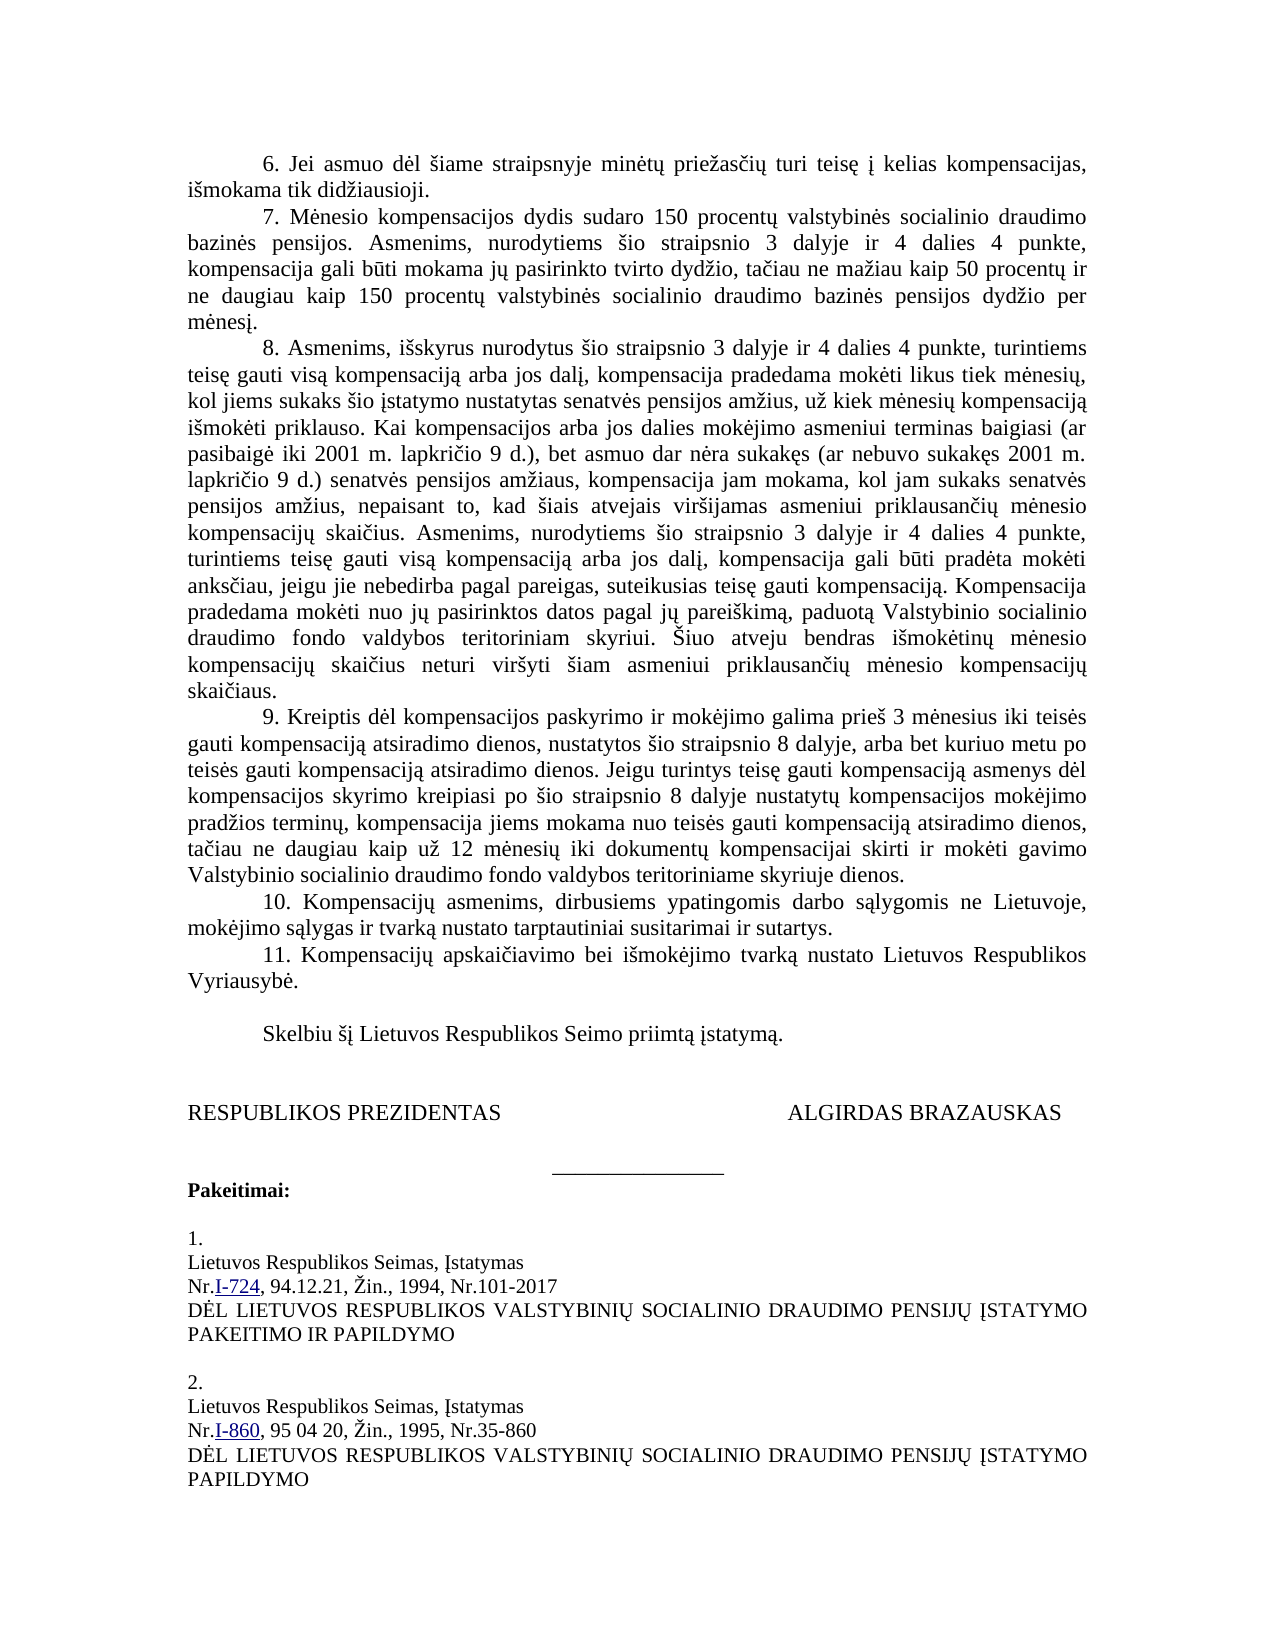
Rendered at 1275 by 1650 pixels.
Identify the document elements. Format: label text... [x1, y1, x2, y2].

text Nr.I-724, 94.12.21, Žin., 1994, Nr.101-2017 [187, 1274, 1088, 1298]
text 9. Kreiptis dėl kompensacijos paskyrimo ir mokėjimo galima prieš 3 mėnesius iki teisės gauti kompensaciją atsiradimo dienos, nustatytos šio straipsnio 8 dalyje, arba bet kuriuo metu po teisės gauti kompensaciją atsiradimo dienos. Jeigu turintys teisę gauti kompensaciją asmenys dėl kompensacijos skyrimo kreipiasi po šio straipsnio 8 dalyje nustatytų kompensacijos mokėjimo pradžios terminų, kompensacija jiems mokama nuo teisės gauti kompensaciją atsiradimo dienos, tačiau ne daugiau kaip už 12 mėnesių iki dokumentų kompensacijai skirti ir mokėti gavimo Valstybinio socialinio draudimo fondo valdybos teritoriniame skyriuje dienos. [187, 703, 1088, 888]
text DĖL LIETUVOS RESPUBLIKOS VALSTYBINIŲ SOCIALINIO DRAUDIMO PENSIJŲ ĮSTATYMO PAPILDYMO [187, 1442, 1088, 1491]
text Skelbiu šį Lietuvos Respublikos Seimo priimtą įstatymą. [187, 1020, 1088, 1046]
text Nr.I-860, 95 04 20, Žin., 1995, Nr.35-860 [187, 1418, 1088, 1442]
text Lietuvos Respublikos Seimas, Įstatymas [187, 1394, 1088, 1418]
text RESPUBLIKOS PREZIDENTAS ALGIRDAS BRAZAUSKAS [187, 1099, 1088, 1125]
text _______________ [187, 1151, 1088, 1178]
text 2. [187, 1370, 1088, 1394]
text 6. Jei asmuo dėl šiame straipsnyje minėtų priežasčių turi teisę į kelias kompensacijas, išmokama tik didžiausioji. [187, 150, 1088, 203]
text 8. Asmenims, išskyrus nurodytus šio straipsnio 3 dalyje ir 4 dalies 4 punkte, turintiems teisę gauti visą kompensaciją arba jos dalį, kompensacija pradedama mokėti likus tiek mėnesių, kol jiems sukaks šio įstatymo nustatytas senatvės pensijos amžius, už kiek mėnesių kompensaciją išmokėti priklauso. Kai kompensacijos arba jos dalies mokėjimo asmeniui terminas baigiasi (ar pasibaigė iki 2001 m. lapkričio 9 d.), bet asmuo dar nėra sukakęs (ar nebuvo sukakęs 2001 m. lapkričio 9 d.) senatvės pensijos amžiaus, kompensacija jam mokama, kol jam sukaks senatvės pensijos amžius, nepaisant to, kad šiais atvejais viršijamas asmeniui priklausančių mėnesio kompensacijų skaičius. Asmenims, nurodytiems šio straipsnio 3 dalyje ir 4 dalies 4 punkte, turintiems teisę gauti visą kompensaciją arba jos dalį, kompensacija gali būti pradėta mokėti anksčiau, jeigu jie nebedirba pagal pareigas, suteikusias teisę gauti kompensaciją. Kompensacija pradedama mokėti nuo jų pasirinktos datos pagal jų pareiškimą, paduotą Valstybinio socialinio draudimo fondo valdybos teritoriniam skyriui. Šiuo atveju bendras išmokėtinų mėnesio kompensacijų skaičius neturi viršyti šiam asmeniui priklausančių mėnesio kompensacijų skaičiaus. [187, 334, 1088, 703]
text 1. [187, 1226, 1088, 1250]
text DĖL LIETUVOS RESPUBLIKOS VALSTYBINIŲ SOCIALINIO DRAUDIMO PENSIJŲ ĮSTATYMO PAKEITIMO IR PAPILDYMO [187, 1298, 1088, 1346]
text Lietuvos Respublikos Seimas, Įstatymas [187, 1250, 1088, 1274]
text 11. Kompensacijų apskaičiavimo bei išmokėjimo tvarką nustato Lietuvos Respublikos Vyriausybė. [187, 941, 1088, 993]
text Pakeitimai: [187, 1178, 1088, 1202]
text 7. Mėnesio kompensacijos dydis sudaro 150 procentų valstybinės socialinio draudimo bazinės pensijos. Asmenims, nurodytiems šio straipsnio 3 dalyje ir 4 dalies 4 punkte, kompensacija gali būti mokama jų pasirinkto tvirto dydžio, tačiau ne mažiau kaip 50 procentų ir ne daugiau kaip 150 procentų valstybinės socialinio draudimo bazinės pensijos dydžio per mėnesį. [187, 203, 1088, 334]
text 10. Kompensacijų asmenims, dirbusiems ypatingomis darbo sąlygomis ne Lietuvoje, mokėjimo sąlygas ir tvarką nustato tarptautiniai susitarimai ir sutartys. [187, 888, 1088, 941]
